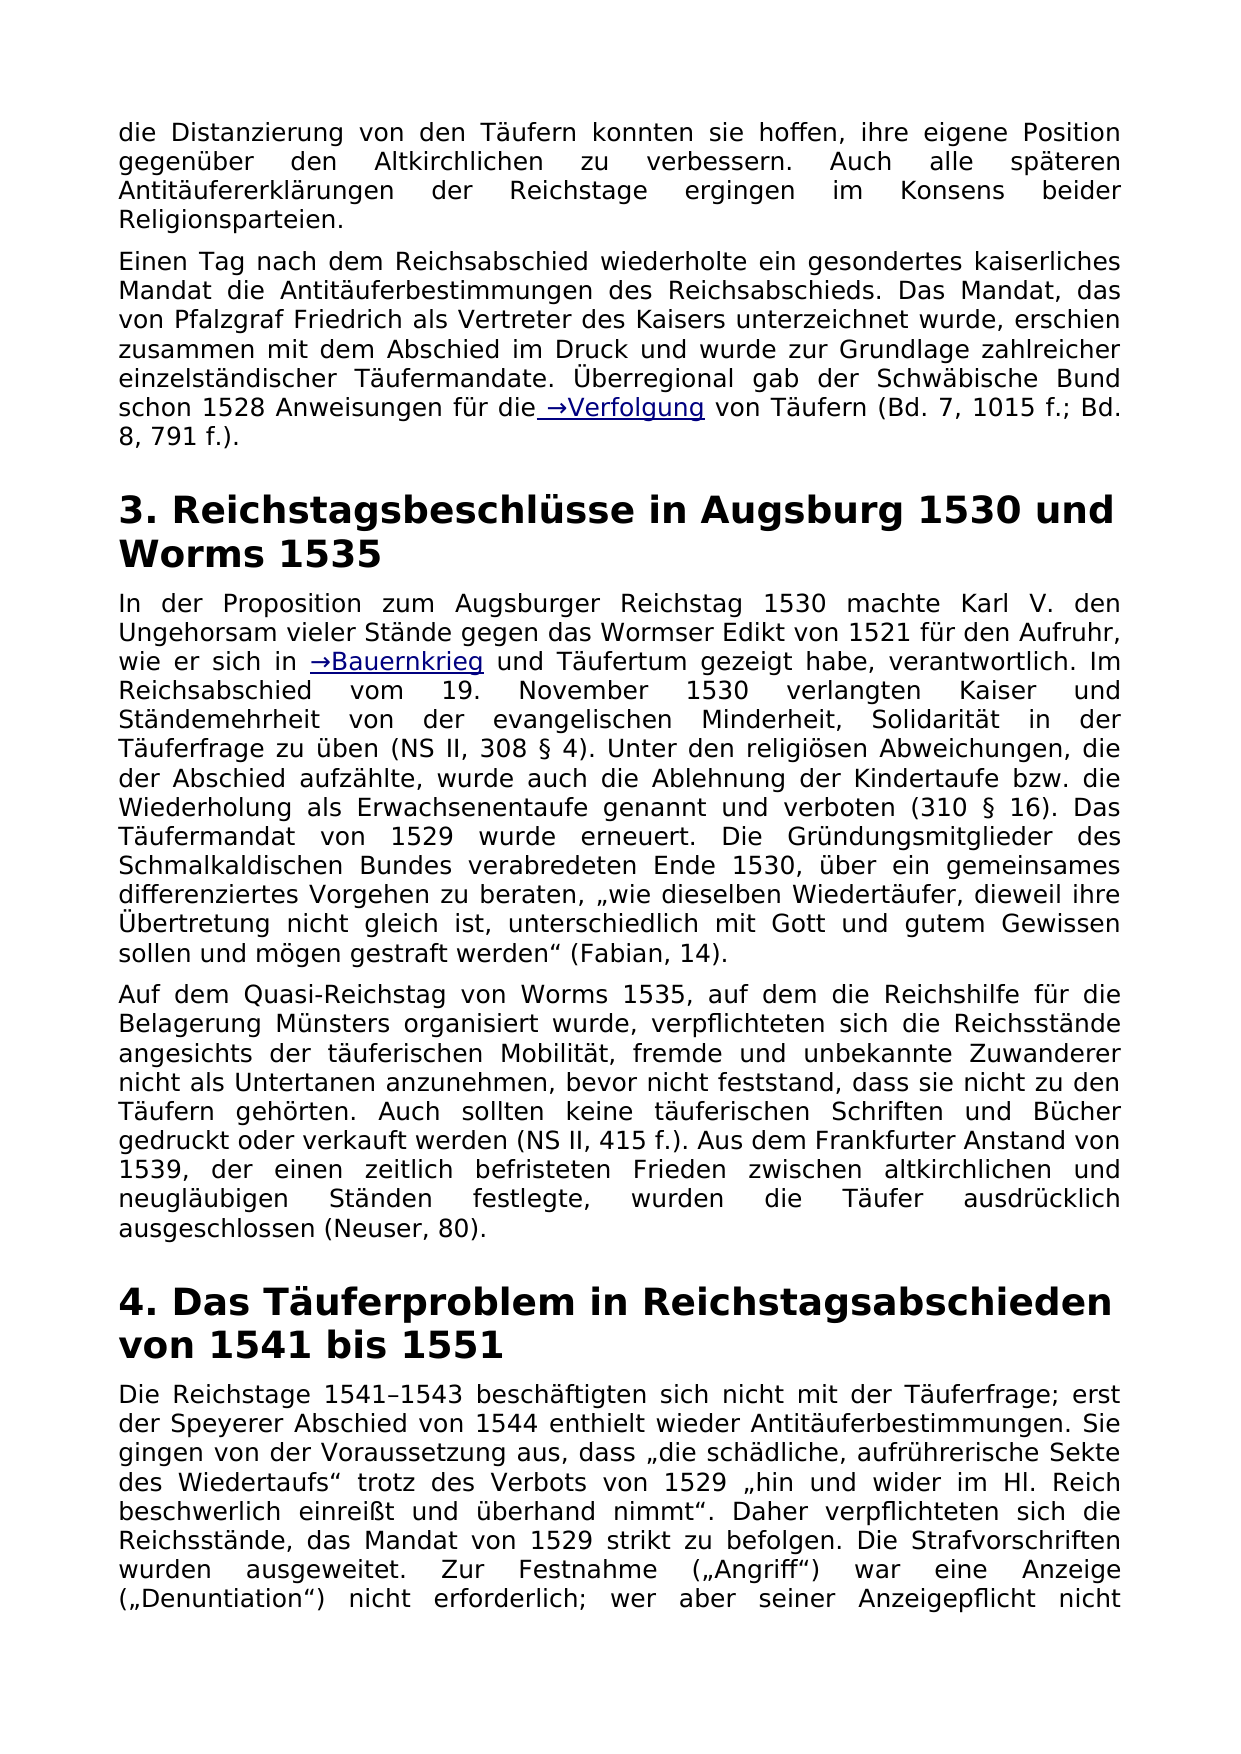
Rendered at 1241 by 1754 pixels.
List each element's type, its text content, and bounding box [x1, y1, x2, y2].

text Auf dem Quasi-Reichstag von Worms 1535, auf dem die Reichshilfe für die Belagerung Münsters organisiert wurde, verpflichteten sich die Reichsstände angesichts der täuferischen Mobilität, fremde und unbekannte Zuwanderer nicht als Untertanen anzunehmen, bevor nicht feststand, dass sie nicht zu den Täufern gehörten. Auch sollten keine täuferischen Schriften und Bücher gedruckt oder verkauft werden (NS II, 415 f.). Aus dem Frankfurter Anstand von 1539, der einen zeitlich befristeten Frieden zwischen altkirchlichen und neugläubigen Ständen festlegte, wurden die Täufer ausdrücklich ausgeschlossen (Neuser, 80). [118, 980, 1122, 1243]
text die Distanzierung von den Täufern konnten sie hoffen, ihre eigene Position gegenüber den Altkirchlichen zu verbessern. Auch alle späteren Antitäufererklärungen der Reichstage ergingen im Konsens beider Religionsparteien. [118, 118, 1122, 235]
text In der Proposition zum Augsburger Reichstag 1530 machte Karl V. den Ungehorsam vieler Stände gegen das Wormser Edikt von 1521 für den Aufruhr, wie er sich in →Bauernkrieg und Täufertum gezeigt habe, verantwortlich. Im Reichsabschied vom 19. November 1530 verlangten Kaiser und Ständemehrheit von der evangelischen Minderheit, Solidarität in der Täuferfrage zu üben (NS II, 308 § 4). Unter den religiösen Abweichungen, die der Abschied aufzählte, wurde auch die Ablehnung der Kindertaufe bzw. die Wiederholung als Erwachsenentaufe genannt und verboten (310 § 16). Das Täufermandat von 1529 wurde erneuert. Die Gründungsmitglieder des Schmalkaldischen Bundes verabredeten Ende 1530, über ein gemeinsames differenziertes Vorgehen zu beraten, „wie dieselben Wiedertäufer, dieweil ihre Übertretung nicht gleich ist, unterschiedlich mit Gott und gutem Gewissen sollen und mögen gestraft werden“ (Fabian, 14). [118, 589, 1122, 968]
text Einen Tag nach dem Reichsabschied wiederholte ein gesondertes kaiserliches Mandat die Antitäuferbestimmungen des Reichsabschieds. Das Mandat, das von Pfalzgraf Friedrich als Vertreter des Kaisers unterzeichnet wurde, erschien zusammen mit dem Abschied im Druck und wurde zur Grundlage zahlreicher einzelständischer Täufermandate. Überregional gab der Schwäbische Bund schon 1528 Anweisungen für die →Verfolgung von Täufern (Bd. 7, 1015 f.; Bd. 8, 791 f.). [118, 247, 1122, 451]
subtitle 3. Reichstagsbeschlüsse in Augsburg 1530 und Worms 1535 [118, 489, 1122, 576]
subtitle 4. Das Täuferproblem in Reichstagsabschieden von 1541 bis 1551 [118, 1280, 1122, 1368]
text Die Reichstage 1541–1543 beschäftigten sich nicht mit der Täuferfrage; erst der Speyerer Abschied von 1544 enthielt wieder Antitäuferbestimmungen. Sie gingen von der Voraussetzung aus, dass „die schädliche, aufrührerische Sekte des Wiedertaufs“ trotz des Verbots von 1529 „hin und wider im Hl. Reich beschwerlich einreißt und überhand nimmt“. Daher verpflichteten sich die Reichsstände, das Mandat von 1529 strikt zu befolgen. Die Strafvorschriften wurden ausgeweitet. Zur Festnahme („Angriff“) war eine Anzeige („Denuntiation“) nicht erforderlich; wer aber seiner Anzeigepflicht nicht [118, 1380, 1122, 1613]
